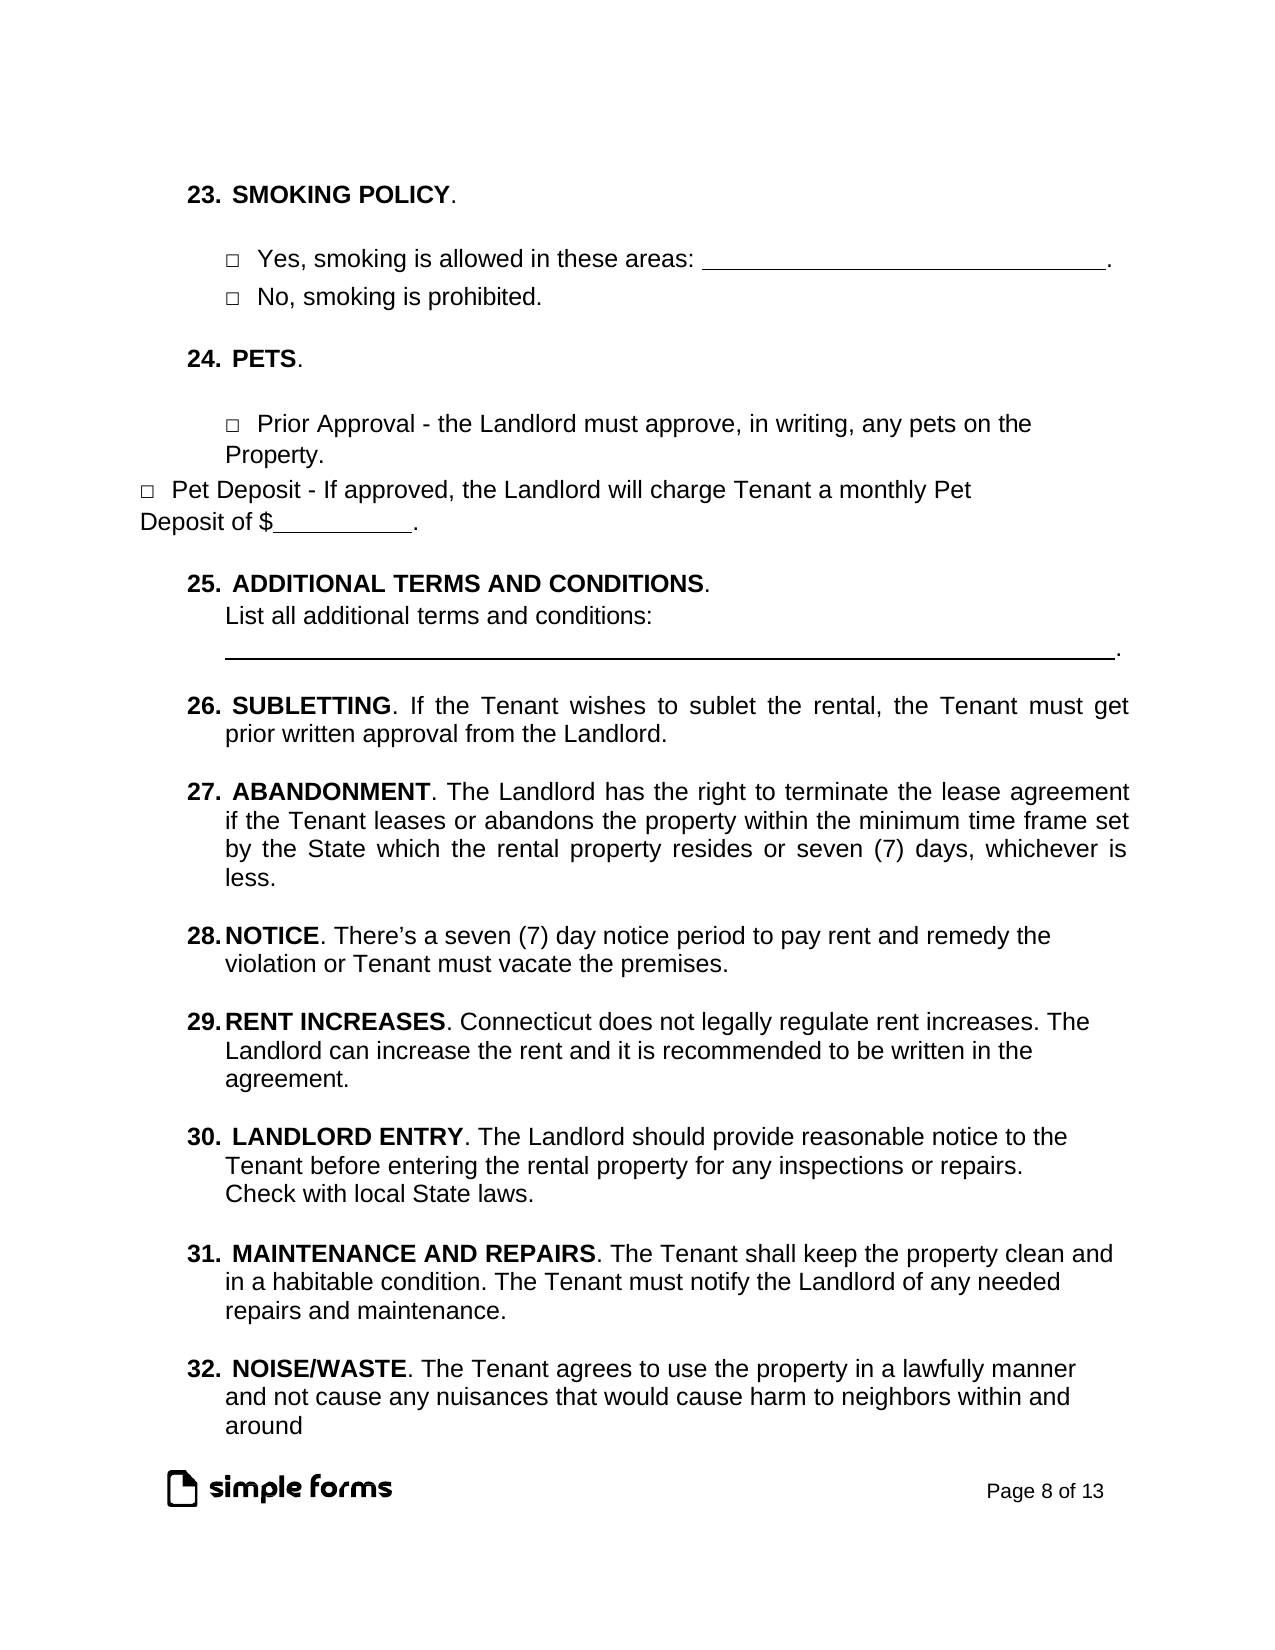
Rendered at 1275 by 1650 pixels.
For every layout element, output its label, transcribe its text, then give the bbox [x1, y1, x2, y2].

list No, smoking is prohibited. [225, 278, 1164, 313]
text Property. [225, 440, 1164, 469]
list RENT INCREASES. Connecticut does not legally regulate rent increases. The Landlord can increase the rent and it is recommended to be written in the agreement. [187, 1007, 1097, 1093]
subtitle PETS. [187, 344, 1164, 373]
subtitle SMOKING POLICY. [187, 179, 1164, 208]
text . [225, 633, 1164, 662]
list SUBLETTING. If the Tenant wishes to sublet the rental, the Tenant must get prior written approval from the Landlord. [187, 691, 1128, 748]
list Pet Deposit - If approved, the Landlord will charge Tenant a monthly Pet Deposit of $ . [139, 471, 1057, 535]
text List all additional terms and conditions: [225, 601, 1164, 629]
list NOISE/WASTE. The Tenant agrees to use the property in a lawfully manner and not cause any nuisances that would cause harm to neighbors within and around [187, 1353, 1120, 1440]
list LANDLORD ENTRY. The Landlord should provide reasonable notice to the Tenant before entering the rental property for any inspections or repairs. Check with local State laws. [187, 1122, 1099, 1208]
list ABANDONMENT. The Landlord has the right to terminate the lease agreement if the Tenant leases or abandons the property within the minimum time frame set by the State which the rental property resides or seven (7) days, whichever is less. [187, 777, 1129, 892]
list Yes, smoking is allowed in these areas: . [225, 241, 1164, 274]
list MAINTENANCE AND REPAIRS. The Tenant shall keep the property clean and in a habitable condition. The Tenant must notify the Landlord of any needed repairs and maintenance. [187, 1238, 1113, 1325]
list Prior Approval - the Landlord must approve, in writing, any pets on the [225, 405, 1164, 439]
list NOTICE. There’s a seven (7) day notice period to pay rent and remedy the violation or Tenant must vacate the premises. [187, 921, 1061, 978]
subtitle ADDITIONAL TERMS AND CONDITIONS. [187, 568, 1164, 597]
